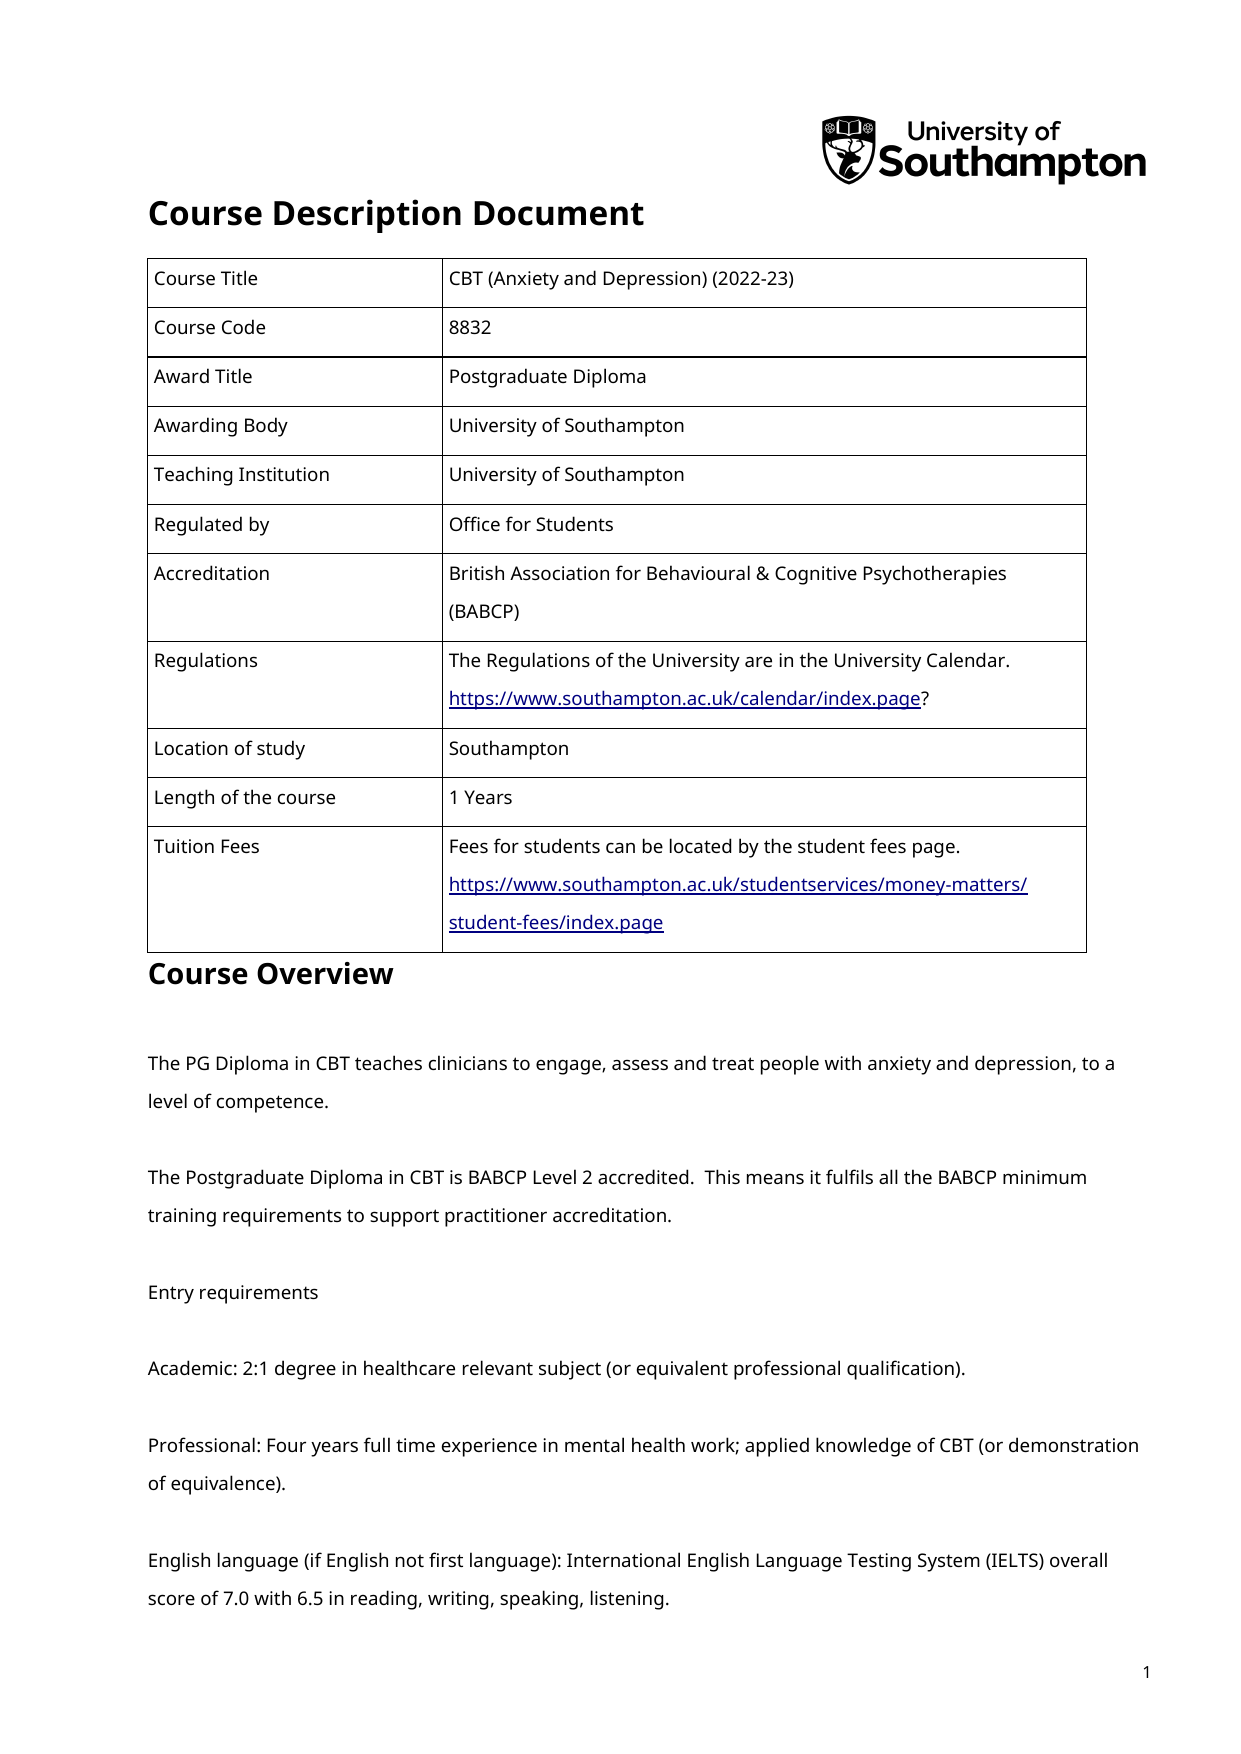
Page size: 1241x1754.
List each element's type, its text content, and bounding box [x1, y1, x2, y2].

subtitle Course Overview [148, 953, 1152, 993]
table_cell Location of study [148, 729, 442, 777]
table_cell Regulated by [148, 505, 442, 553]
table_cell Accreditation [148, 554, 442, 641]
table_cell Course Code [148, 308, 442, 356]
table_cell 8832 [443, 308, 1086, 356]
table_cell Teaching Institution [148, 456, 442, 504]
table_cell Award Title [148, 358, 442, 406]
text The PG Diploma in CBT teaches clinicians to engage, assess and treat people with anxiety and depression, to a level of competence. The Postgraduate Diploma in CBT is BABCP Level 2 accredited. This means it fulfils all the BABCP minimum training requirements to support practitioner accreditation. Entry requirements Academic: 2:1 degree in healthcare relevant subject (or equivalent professional qualification). Professional: Four years full time experience in mental health work; applied knowledge of CBT (or demonstration of equivalence). English language (if English not first language): International English Language Testing System (IELTS) overall score of 7.0 with 6.5 in reading, writing, speaking, listening. [148, 1050, 1152, 1611]
table_cell Fees for students can be located by the student fees page. https://www.southampton.ac.uk/studentservices/money-matters/student-fees/index.page [443, 827, 1086, 952]
table_cell Tuition Fees [148, 827, 442, 952]
table_header Course Title [148, 259, 442, 307]
subtitle Course Description Document [148, 190, 1152, 235]
table_cell British Association for Behavioural & Cognitive Psychotherapies (BABCP) [443, 554, 1086, 641]
table_cell Regulations [148, 642, 442, 728]
table_cell University of Southampton [443, 456, 1086, 504]
table_cell Awarding Body [148, 407, 442, 455]
table_cell 1 Years [443, 778, 1086, 826]
table_cell Postgraduate Diploma [443, 358, 1086, 406]
table_cell Office for Students [443, 505, 1086, 553]
table_cell Length of the course [148, 778, 442, 826]
table_cell The Regulations of the University are in the University Calendar. https://www.southampton.ac.uk/calendar/index.page? [443, 642, 1086, 728]
table_cell Southampton [443, 729, 1086, 777]
table_header CBT (Anxiety and Depression) (2022-23) [443, 259, 1086, 307]
table_cell University of Southampton [443, 407, 1086, 455]
